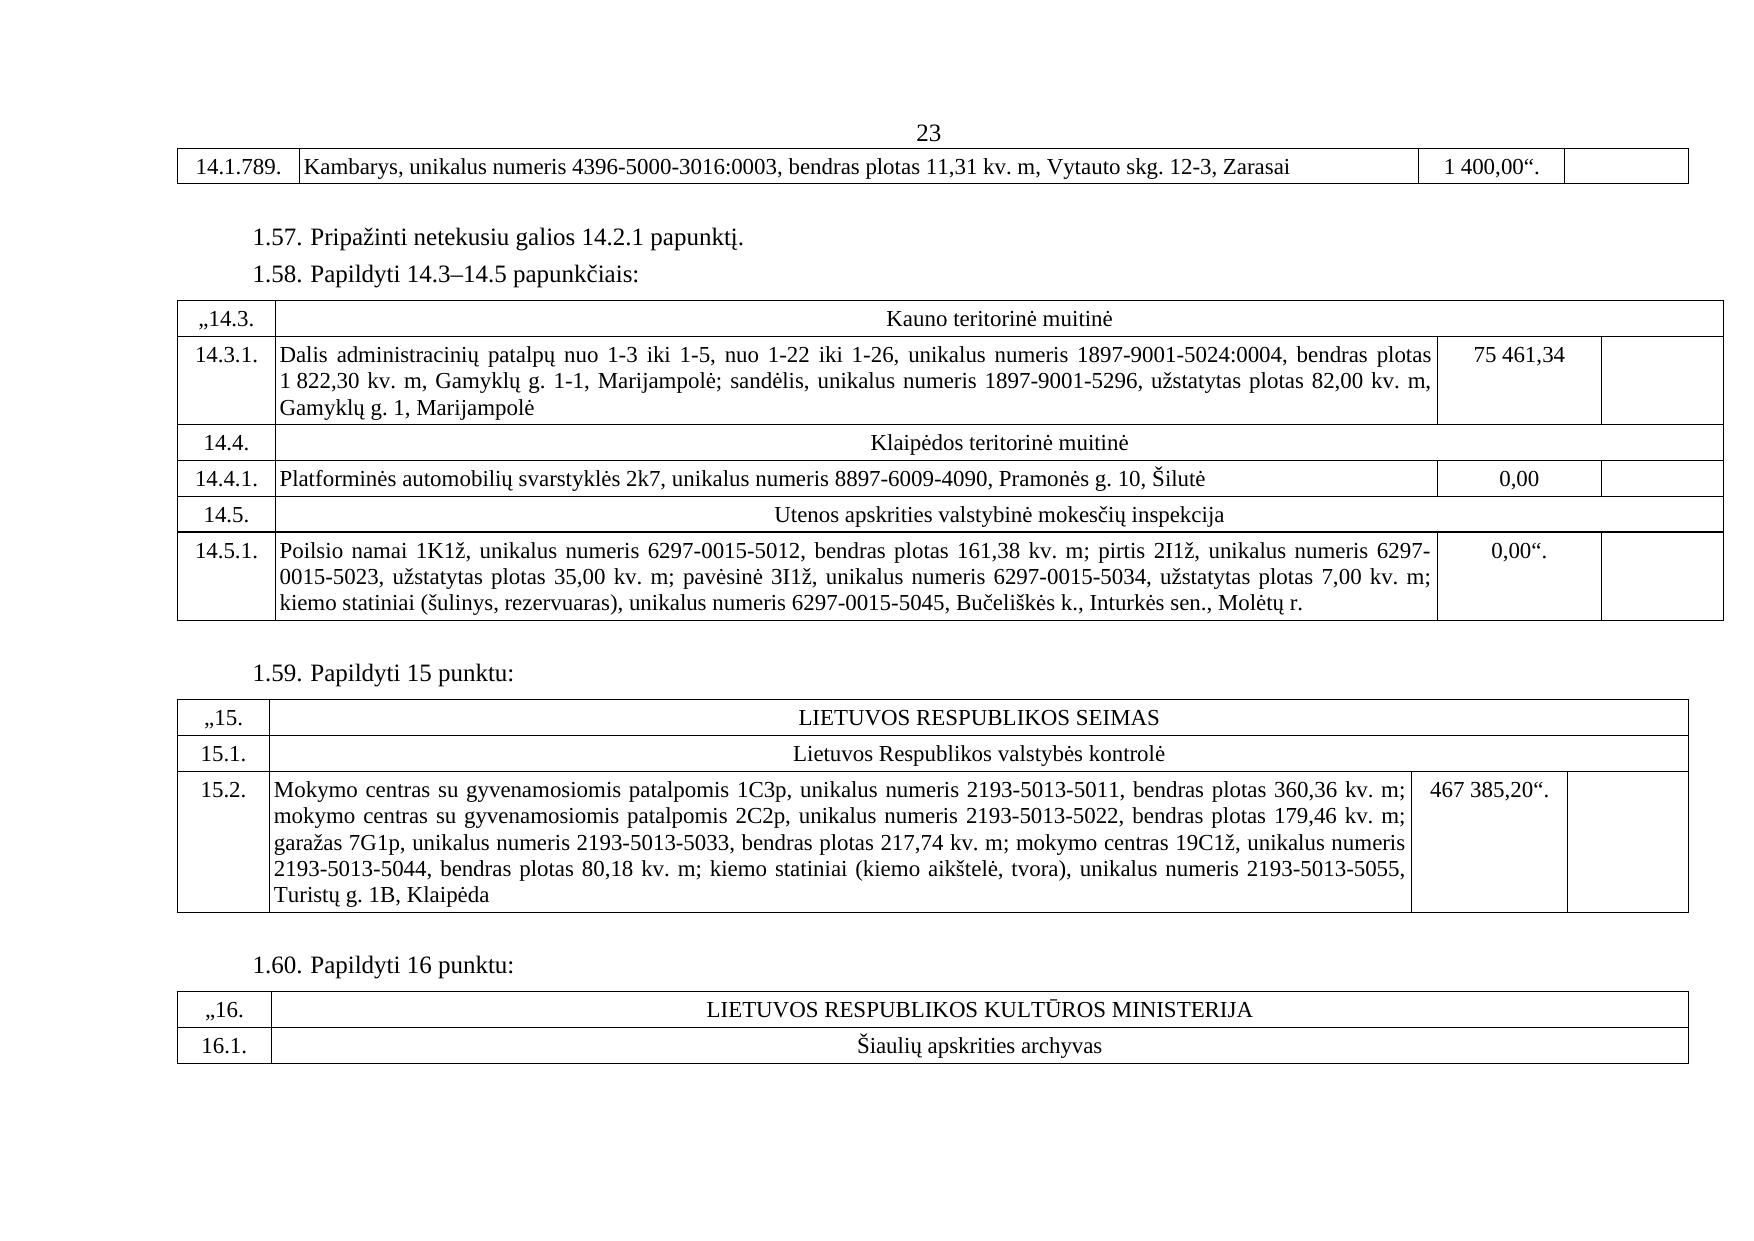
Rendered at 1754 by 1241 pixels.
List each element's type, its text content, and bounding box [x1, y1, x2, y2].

table_cell Platforminės automobilių svarstyklės 2k7, unikalus numeris 8897-6009-4090, Pramonės g. 10, Šilutė [276, 461, 1437, 496]
table_cell Lietuvos Respublikos valstybės kontrolė [270, 736, 1688, 771]
table_cell 75 461,34 [1438, 337, 1601, 424]
table_cell 14.3.1. [178, 337, 275, 424]
table_cell Utenos apskrities valstybinė mokesčių inspekcija [276, 497, 1723, 531]
table_cell [1602, 533, 1723, 620]
table_cell 1 400,00“. [1419, 149, 1564, 183]
table_header „14.3. [178, 301, 275, 336]
table_cell Mokymo centras su gyvenamosiomis patalpomis 1C3p, unikalus numeris 2193-5013-5011, bendras plotas 360,36 kv. m; mokymo centras su gyvenamosiomis patalpomis 2C2p, unikalus numeris 2193-5013-5022, bendras plotas 179,46 kv. m; garažas 7G1p, unikalus numeris 2193-5013-5033, bendras plotas 217,74 kv. m; mokymo centras 19C1ž, unikalus numeris 2193-5013-5044, bendras plotas 80,18 kv. m; kiemo statiniai (kiemo aikštelė, tvora), unikalus numeris 2193-5013-5055, Turistų g. 1B, Klaipėda [270, 772, 1411, 912]
table_cell 0,00 [1438, 461, 1601, 496]
table_cell 0,00“. [1438, 533, 1601, 620]
table_cell 15.1. [178, 736, 269, 771]
table_cell [1602, 337, 1723, 424]
table_cell 14.4. [178, 425, 275, 460]
table_cell Klaipėdos teritorinė muitinė [276, 425, 1723, 460]
table_cell [1568, 772, 1688, 912]
table_cell 16.1. [178, 1028, 271, 1062]
table_header LIETUVOS RESPUBLIKOS SEIMAS [270, 700, 1688, 735]
table_cell [1602, 461, 1723, 496]
text 1.57. Pripažinti netekusiu galios 14.2.1 papunktį. [177, 213, 1680, 251]
table_cell Poilsio namai 1K1ž, unikalus numeris 6297-0015-5012, bendras plotas 161,38 kv. m; pirtis 2I1ž, unikalus numeris 6297-0015-5023, užstatytas plotas 35,00 kv. m; pavėsinė 3I1ž, unikalus numeris 6297-0015-5034, užstatytas plotas 7,00 kv. m; kiemo statiniai (šulinys, rezervuaras), unikalus numeris 6297-0015-5045, Bučeliškės k., Inturkės sen., Molėtų r. [276, 533, 1437, 620]
text 1.59. Papildyti 15 punktu: [177, 650, 1680, 687]
table_cell 14.1.789. [178, 149, 299, 183]
table_cell Kambarys, unikalus numeris 4396-5000-3016:0003, bendras plotas 11,31 kv. m, Vytauto skg. 12-3, Zarasai [300, 149, 1418, 183]
table_cell 14.5. [178, 497, 275, 531]
table_cell 15.2. [178, 772, 269, 912]
text 1.60. Papildyti 16 punktu: [177, 942, 1680, 979]
table_cell 14.5.1. [178, 533, 275, 620]
table_header „16. [178, 992, 271, 1027]
table_header „15. [178, 700, 269, 735]
table_header LIETUVOS RESPUBLIKOS KULTŪROS MINISTERIJA [272, 992, 1688, 1027]
table_cell 467 385,20“. [1412, 772, 1567, 912]
table_cell 14.4.1. [178, 461, 275, 496]
text 1.58. Papildyti 14.3–14.5 papunkčiais: [177, 251, 1680, 288]
table_cell [1565, 149, 1688, 183]
table_cell Dalis administracinių patalpų nuo 1-3 iki 1-5, nuo 1-22 iki 1-26, unikalus numeris 1897-9001-5024:0004, bendras plotas 1 822,30 kv. m, Gamyklų g. 1-1, Marijampolė; sandėlis, unikalus numeris 1897-9001-5296, užstatytas plotas 82,00 kv. m, Gamyklų g. 1, Marijampolė [276, 337, 1437, 424]
table_header Kauno teritorinė muitinė [276, 301, 1723, 336]
table_cell Šiaulių apskrities archyvas [272, 1028, 1688, 1062]
